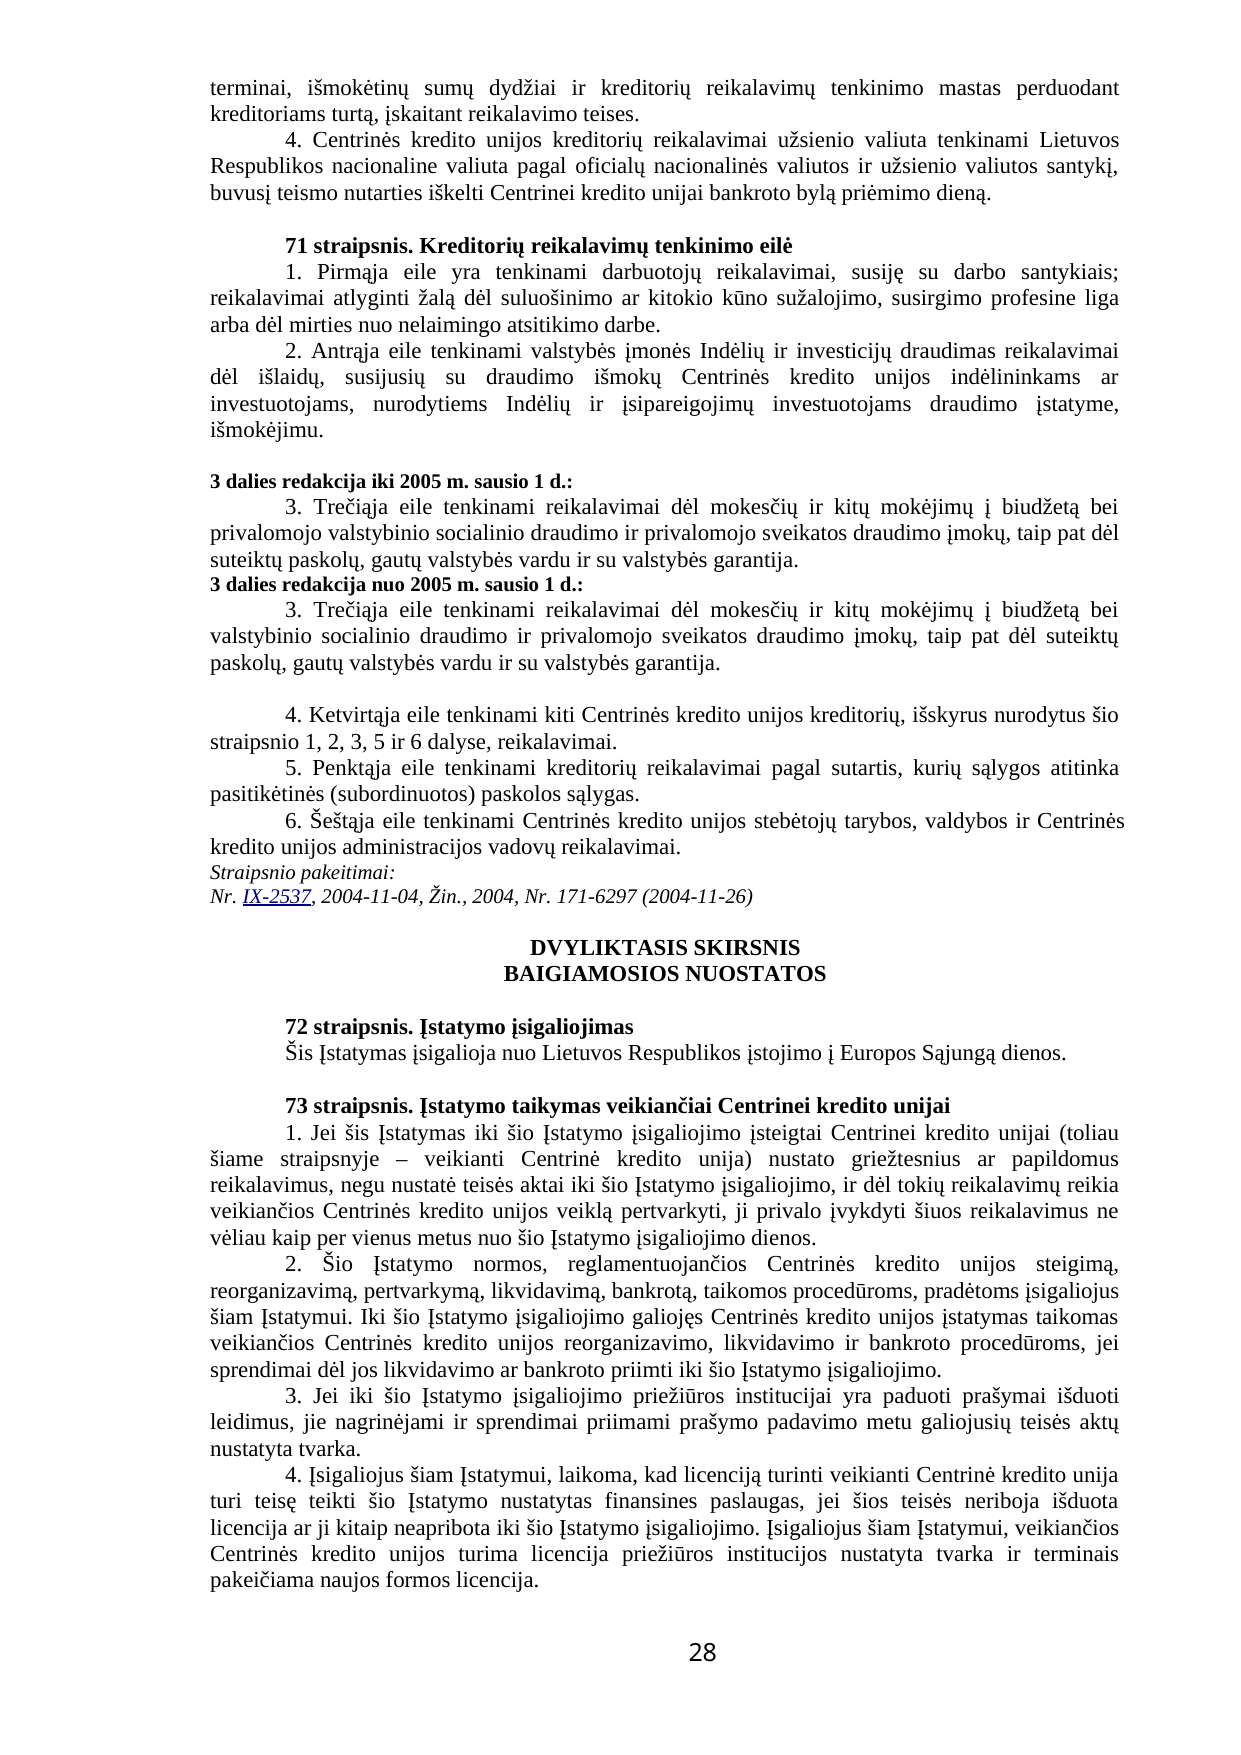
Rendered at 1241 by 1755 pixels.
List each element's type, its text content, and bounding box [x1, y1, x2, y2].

text 1. Jei šis Įstatymas iki šio Įstatymo įsigaliojimo įsteigtai Centrinei kredito unijai (toliau šiame straipsnyje – veikianti Centrinė kredito unija) nustato griežtesnius ar papildomus reikalavimus, negu nustatė teisės aktai iki šio Įstatymo įsigaliojimo, ir dėl tokių reikalavimų reikia veikiančios Centrinės kredito unijos veiklą pertvarkyti, ji privalo įvykdyti šiuos reikalavimus ne vėliau kaip per vienus metus nuo šio Įstatymo įsigaliojimo dienos. [210, 1118, 1120, 1250]
text 4. Centrinės kredito unijos kreditorių reikalavimai užsienio valiuta tenkinami Lietuvos Respublikos nacionaline valiuta pagal oficialų nacionalinės valiutos ir užsienio valiutos santykį, buvusį teismo nutarties iškelti Centrinei kredito unijai bankroto bylą priėmimo dieną. [210, 126, 1120, 205]
text 72 straipsnis. Įstatymo įsigaliojimas [210, 1013, 1120, 1039]
text 2. Antrąja eile tenkinami valstybės įmonės Indėlių ir investicijų draudimas reikalavimai dėl išlaidų, susijusių su draudimo išmokų Centrinės kredito unijos indėlininkams ar investuotojams, nurodytiems Indėlių ir įsipareigojimų investuotojams draudimo įstatyme, išmokėjimu. [210, 337, 1120, 442]
text Nr. IX-2537, 2004-11-04, Žin., 2004, Nr. 171-6297 (2004-11-26) [210, 884, 1120, 908]
text BAIGIAMOSIOS NUOSTATOS [210, 960, 1120, 987]
text 4. Ketvirtąja eile tenkinami kiti Centrinės kredito unijos kreditorių, išskyrus nurodytus šio straipsnio 1, 2, 3, 5 ir 6 dalyse, reikalavimai. [210, 701, 1120, 754]
text 3. Trečiąja eile tenkinami reikalavimai dėl mokesčių ir kitų mokėjimų į biudžetą bei valstybinio socialinio draudimo ir privalomojo sveikatos draudimo įmokų, taip pat dėl suteiktų paskolų, gautų valstybės vardu ir su valstybės garantija. [210, 596, 1120, 675]
text 73 straipsnis. Įstatymo taikymas veikiančiai Centrinei kredito unijai [210, 1092, 1120, 1118]
text terminai, išmokėtinų sumų dydžiai ir kreditorių reikalavimų tenkinimo mastas perduodant kreditoriams turtą, įskaitant reikalavimo teises. [210, 73, 1120, 126]
text Straipsnio pakeitimai: [210, 859, 1120, 884]
text 6. Šeštąja eile tenkinami Centrinės kredito unijos stebėtojų tarybos, valdybos ir Centrinės kredito unijos administracijos vadovų reikalavimai. [210, 807, 1126, 859]
text 4. Įsigaliojus šiam Įstatymui, laikoma, kad licenciją turinti veikianti Centrinė kredito unija turi teisę teikti šio Įstatymo nustatytas finansines paslaugas, jei šios teisės neriboja išduota licencija ar ji kitaip neapribota iki šio Įstatymo įsigaliojimo. Įsigaliojus šiam Įstatymui, veikiančios Centrinės kredito unijos turima licencija priežiūros institucijos nustatyta tvarka ir terminais pakeičiama naujos formos licencija. [210, 1461, 1120, 1593]
text DVYLIKTASIS SKIRSNIS [210, 934, 1120, 960]
text 3. Jei iki šio Įstatymo įsigaliojimo priežiūros institucijai yra paduoti prašymai išduoti leidimus, jie nagrinėjami ir sprendimai priimami prašymo padavimo metu galiojusių teisės aktų nustatyta tvarka. [210, 1382, 1120, 1461]
text 2. Šio Įstatymo normos, reglamentuojančios Centrinės kredito unijos steigimą, reorganizavimą, pertvarkymą, likvidavimą, bankrotą, taikomos procedūroms, pradėtoms įsigaliojus šiam Įstatymui. Iki šio Įstatymo įsigaliojimo galiojęs Centrinės kredito unijos įstatymas taikomas veikiančios Centrinės kredito unijos reorganizavimo, likvidavimo ir bankroto procedūroms, jei sprendimai dėl jos likvidavimo ar bankroto priimti iki šio Įstatymo įsigaliojimo. [210, 1250, 1120, 1382]
text Šis Įstatymas įsigalioja nuo Lietuvos Respublikos įstojimo į Europos Sąjungą dienos. [210, 1039, 1120, 1066]
text 3. Trečiąja eile tenkinami reikalavimai dėl mokesčių ir kitų mokėjimų į biudžetą bei privalomojo valstybinio socialinio draudimo ir privalomojo sveikatos draudimo įmokų, taip pat dėl suteiktų paskolų, gautų valstybės vardu ir su valstybės garantija. [210, 493, 1120, 572]
text 3 dalies redakcija iki 2005 m. sausio 1 d.: [210, 469, 1120, 493]
text 71 straipsnis. Kreditorių reikalavimų tenkinimo eilė [210, 232, 1120, 258]
text 1. Pirmąja eile yra tenkinami darbuotojų reikalavimai, susiję su darbo santykiais; reikalavimai atlyginti žalą dėl suluošinimo ar kitokio kūno sužalojimo, susirgimo profesine liga arba dėl mirties nuo nelaimingo atsitikimo darbe. [210, 258, 1120, 337]
text 5. Penktąja eile tenkinami kreditorių reikalavimai pagal sutartis, kurių sąlygos atitinka pasitikėtinės (subordinuotos) paskolos sąlygas. [210, 754, 1120, 807]
text 3 dalies redakcija nuo 2005 m. sausio 1 d.: [210, 572, 1120, 596]
